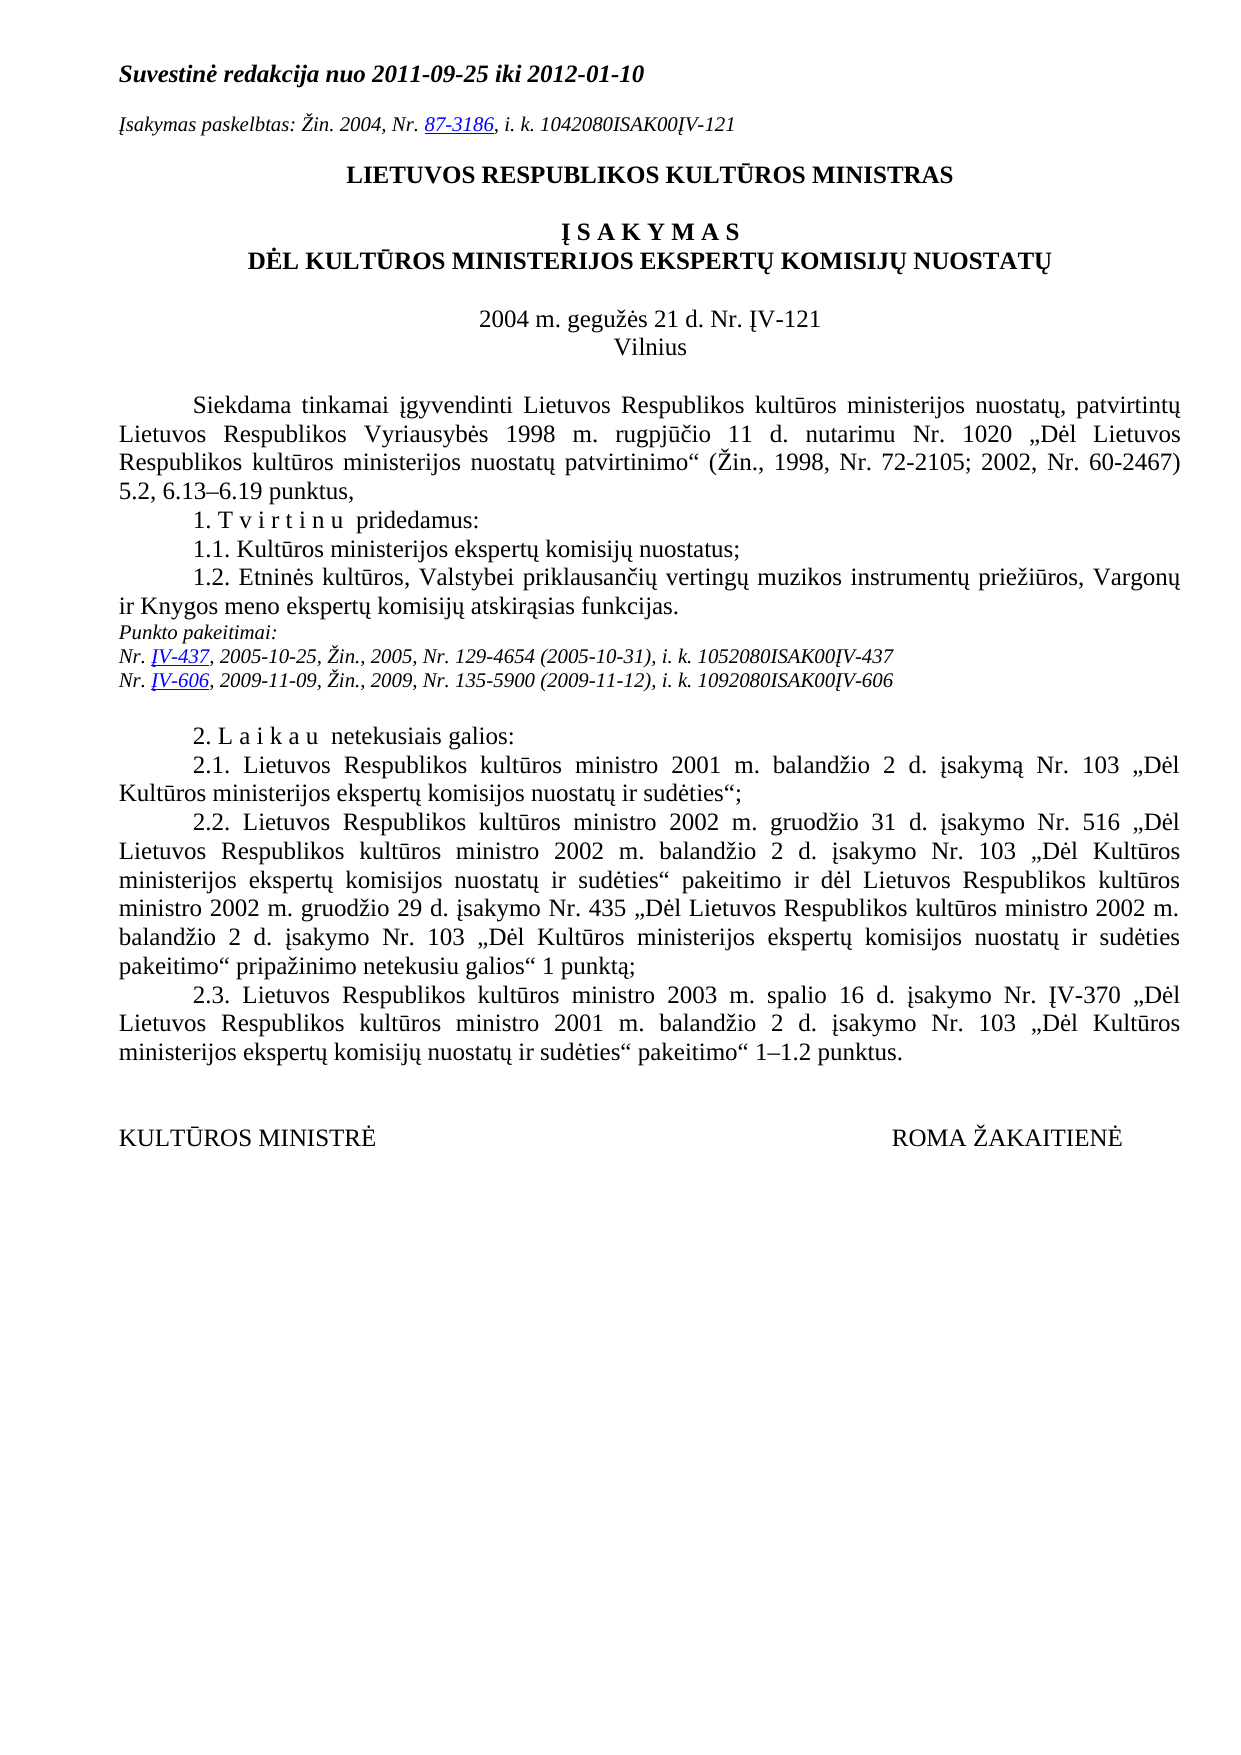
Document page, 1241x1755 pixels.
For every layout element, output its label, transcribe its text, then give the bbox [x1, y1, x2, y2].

text 1. Tvirtinu pridedamus: [119, 505, 1181, 534]
text LIETUVOS RESPUBLIKOS KULTŪROS MINISTRAS [119, 160, 1181, 189]
text 2.2. Lietuvos Respublikos kultūros ministro 2002 m. gruodžio 31 d. įsakymo Nr. 516 „Dėl Lietuvos Respublikos kultūros ministro 2002 m. balandžio 2 d. įsakymo Nr. 103 „Dėl Kultūros ministerijos ekspertų komisijos nuostatų ir sudėties“ pakeitimo ir dėl Lietuvos Respublikos kultūros ministro 2002 m. gruodžio 29 d. įsakymo Nr. 435 „Dėl Lietuvos Respublikos kultūros ministro 2002 m. balandžio 2 d. įsakymo Nr. 103 „Dėl Kultūros ministerijos ekspertų komisijos nuostatų ir sudėties pakeitimo“ pripažinimo netekusiu galios“ 1 punktą; [119, 807, 1181, 980]
text Įsakymas paskelbtas: Žin. 2004, Nr. 87-3186, i. k. 1042080ISAK00ĮV-121 [119, 112, 1181, 136]
text Punkto pakeitimai: [119, 620, 1181, 644]
text Į S A K Y M A S [119, 217, 1181, 246]
text Vilnius [119, 332, 1181, 361]
text Suvestinė redakcija nuo 2011-09-25 iki 2012-01-10 [119, 59, 1181, 88]
text 1.1. Kultūros ministerijos ekspertų komisijų nuostatus; [119, 534, 1181, 562]
text 2. Laikau netekusiais galios: [119, 721, 1181, 750]
text Nr. ĮV-437, 2005-10-25, Žin., 2005, Nr. 129-4654 (2005-10-31), i. k. 1052080ISAK00ĮV-437 [119, 644, 1181, 668]
text KULTŪROS MINISTRĖ ROMA ŽAKAITIENĖ [119, 1123, 1181, 1152]
text 1.2. Etninės kultūros, Valstybei priklausančių vertingų muzikos instrumentų priežiūros, Vargonų ir Knygos meno ekspertų komisijų atskirąsias funkcijas. [119, 562, 1181, 620]
text DĖL KULTŪROS MINISTERIJOS EKSPERTŲ KOMISIJŲ NUOSTATŲ [119, 246, 1181, 275]
text 2004 m. gegužės 21 d. Nr. ĮV-121 [119, 304, 1181, 332]
text Siekdama tinkamai įgyvendinti Lietuvos Respublikos kultūros ministerijos nuostatų, patvirtintų Lietuvos Respublikos Vyriausybės 1998 m. rugpjūčio 11 d. nutarimu Nr. 1020 „Dėl Lietuvos Respublikos kultūros ministerijos nuostatų patvirtinimo“ (Žin., 1998, Nr. 72-2105; 2002, Nr. 60-2467) 5.2, 6.13–6.19 punktus, [119, 390, 1181, 505]
text Nr. ĮV-606, 2009-11-09, Žin., 2009, Nr. 135-5900 (2009-11-12), i. k. 1092080ISAK00ĮV-606 [119, 668, 1181, 692]
text 2.3. Lietuvos Respublikos kultūros ministro 2003 m. spalio 16 d. įsakymo Nr. ĮV-370 „Dėl Lietuvos Respublikos kultūros ministro 2001 m. balandžio 2 d. įsakymo Nr. 103 „Dėl Kultūros ministerijos ekspertų komisijų nuostatų ir sudėties“ pakeitimo“ 1–1.2 punktus. [119, 980, 1181, 1066]
text 2.1. Lietuvos Respublikos kultūros ministro 2001 m. balandžio 2 d. įsakymą Nr. 103 „Dėl Kultūros ministerijos ekspertų komisijos nuostatų ir sudėties“; [119, 750, 1181, 807]
